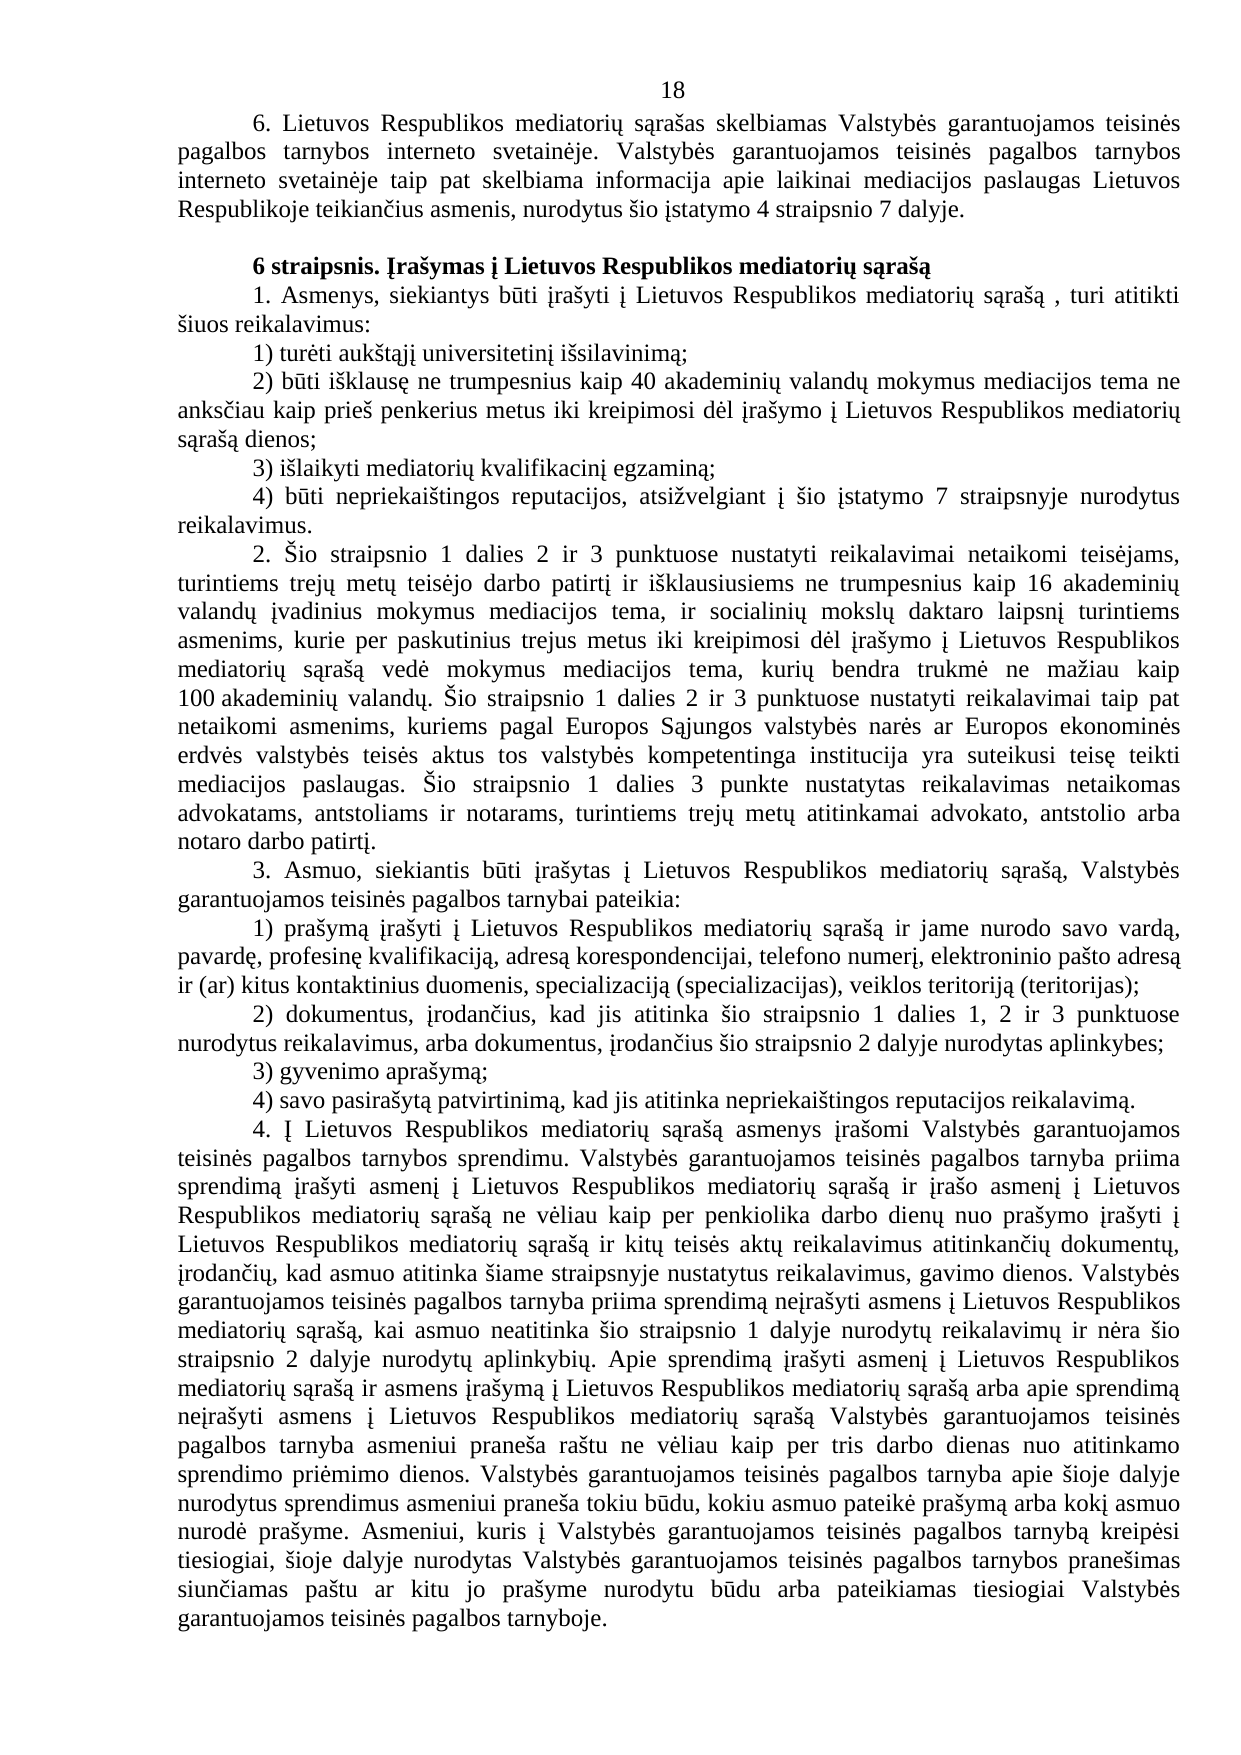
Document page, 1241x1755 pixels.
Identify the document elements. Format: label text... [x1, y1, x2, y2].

text 4. Į Lietuvos Respublikos mediatorių sąrašą asmenys įrašomi Valstybės garantuojamos teisinės pagalbos tarnybos sprendimu. Valstybės garantuojamos teisinės pagalbos tarnyba priima sprendimą įrašyti asmenį į Lietuvos Respublikos mediatorių sąrašą ir įrašo asmenį į Lietuvos Respublikos mediatorių sąrašą ne vėliau kaip per penkiolika darbo dienų nuo prašymo įrašyti į Lietuvos Respublikos mediatorių sąrašą ir kitų teisės aktų reikalavimus atitinkančių dokumentų, įrodančių, kad asmuo atitinka šiame straipsnyje nustatytus reikalavimus, gavimo dienos. Valstybės garantuojamos teisinės pagalbos tarnyba priima sprendimą neįrašyti asmens į Lietuvos Respublikos mediatorių sąrašą, kai asmuo neatitinka šio straipsnio 1 dalyje nurodytų reikalavimų ir nėra šio straipsnio 2 dalyje nurodytų aplinkybių. Apie sprendimą įrašyti asmenį į Lietuvos Respublikos mediatorių sąrašą ir asmens įrašymą į Lietuvos Respublikos mediatorių sąrašą arba apie sprendimą neįrašyti asmens į Lietuvos Respublikos mediatorių sąrašą Valstybės garantuojamos teisinės pagalbos tarnyba asmeniui praneša raštu ne vėliau kaip per tris darbo dienas nuo atitinkamo sprendimo priėmimo dienos. Valstybės garantuojamos teisinės pagalbos tarnyba apie šioje dalyje nurodytus sprendimus asmeniui praneša tokiu būdu, kokiu asmuo pateikė prašymą arba kokį asmuo nurodė prašyme. Asmeniui, kuris į Valstybės garantuojamos teisinės pagalbos tarnybą kreipėsi tiesiogiai, šioje dalyje nurodytas Valstybės garantuojamos teisinės pagalbos tarnybos pranešimas siunčiamas paštu ar kitu jo prašyme nurodytu būdu arba pateikiamas tiesiogiai Valstybės garantuojamos teisinės pagalbos tarnyboje. [177, 1114, 1181, 1631]
text 2) būti išklausę ne trumpesnius kaip 40 akademinių valandų mokymus mediacijos tema ne anksčiau kaip prieš penkerius metus iki kreipimosi dėl įrašymo į Lietuvos Respublikos mediatorių sąrašą dienos; [177, 366, 1181, 453]
text 1) prašymą įrašyti į Lietuvos Respublikos mediatorių sąrašą ir jame nurodo savo vardą, pavardę, profesinę kvalifikaciją, adresą korespondencijai, telefono numerį, elektroninio pašto adresą ir (ar) kitus kontaktinius duomenis, specializaciją (specializacijas), veiklos teritoriją (teritorijas); [177, 913, 1181, 999]
text 3) gyvenimo aprašymą; [177, 1056, 1181, 1085]
text 6 straipsnis. Įrašymas į Lietuvos Respublikos mediatorių sąrašą [177, 251, 1181, 280]
text 3) išlaikyti mediatorių kvalifikacinį egzaminą; [177, 453, 1181, 481]
text 1. Asmenys, siekiantys būti įrašyti į Lietuvos Respublikos mediatorių sąrašą , turi atitikti šiuos reikalavimus: [177, 280, 1181, 338]
text 6. Lietuvos Respublikos mediatorių sąrašas skelbiamas Valstybės garantuojamos teisinės pagalbos tarnybos interneto svetainėje. Valstybės garantuojamos teisinės pagalbos tarnybos interneto svetainėje taip pat skelbiama informacija apie laikinai mediacijos paslaugas Lietuvos Respublikoje teikiančius asmenis, nurodytus šio įstatymo 4 straipsnio 7 dalyje. [177, 108, 1181, 223]
text 1) turėti aukštąjį universitetinį išsilavinimą; [177, 338, 1181, 366]
text 2) dokumentus, įrodančius, kad jis atitinka šio straipsnio 1 dalies 1, 2 ir 3 punktuose nurodytus reikalavimus, arba dokumentus, įrodančius šio straipsnio 2 dalyje nurodytas aplinkybes; [177, 999, 1181, 1056]
text 3. Asmuo, siekiantis būti įrašytas į Lietuvos Respublikos mediatorių sąrašą, Valstybės garantuojamos teisinės pagalbos tarnybai pateikia: [177, 855, 1181, 913]
text 4) būti nepriekaištingos reputacijos, atsižvelgiant į šio įstatymo 7 straipsnyje nurodytus reikalavimus. [177, 481, 1181, 539]
text 4) savo pasirašytą patvirtinimą, kad jis atitinka nepriekaištingos reputacijos reikalavimą. [177, 1085, 1181, 1114]
text 2. Šio straipsnio 1 dalies 2 ir 3 punktuose nustatyti reikalavimai netaikomi teisėjams, turintiems trejų metų teisėjo darbo patirtį ir išklausiusiems ne trumpesnius kaip 16 akademinių valandų įvadinius mokymus mediacijos tema, ir socialinių mokslų daktaro laipsnį turintiems asmenims, kurie per paskutinius trejus metus iki kreipimosi dėl įrašymo į Lietuvos Respublikos mediatorių sąrašą vedė mokymus mediacijos tema, kurių bendra trukmė ne mažiau kaip 100 akademinių valandų. Šio straipsnio 1 dalies 2 ir 3 punktuose nustatyti reikalavimai taip pat netaikomi asmenims, kuriems pagal Europos Sąjungos valstybės narės ar Europos ekonominės erdvės valstybės teisės aktus tos valstybės kompetentinga institucija yra suteikusi teisę teikti mediacijos paslaugas. Šio straipsnio 1 dalies 3 punkte nustatytas reikalavimas netaikomas advokatams, antstoliams ir notarams, turintiems trejų metų atitinkamai advokato, antstolio arba notaro darbo patirtį. [177, 539, 1181, 855]
